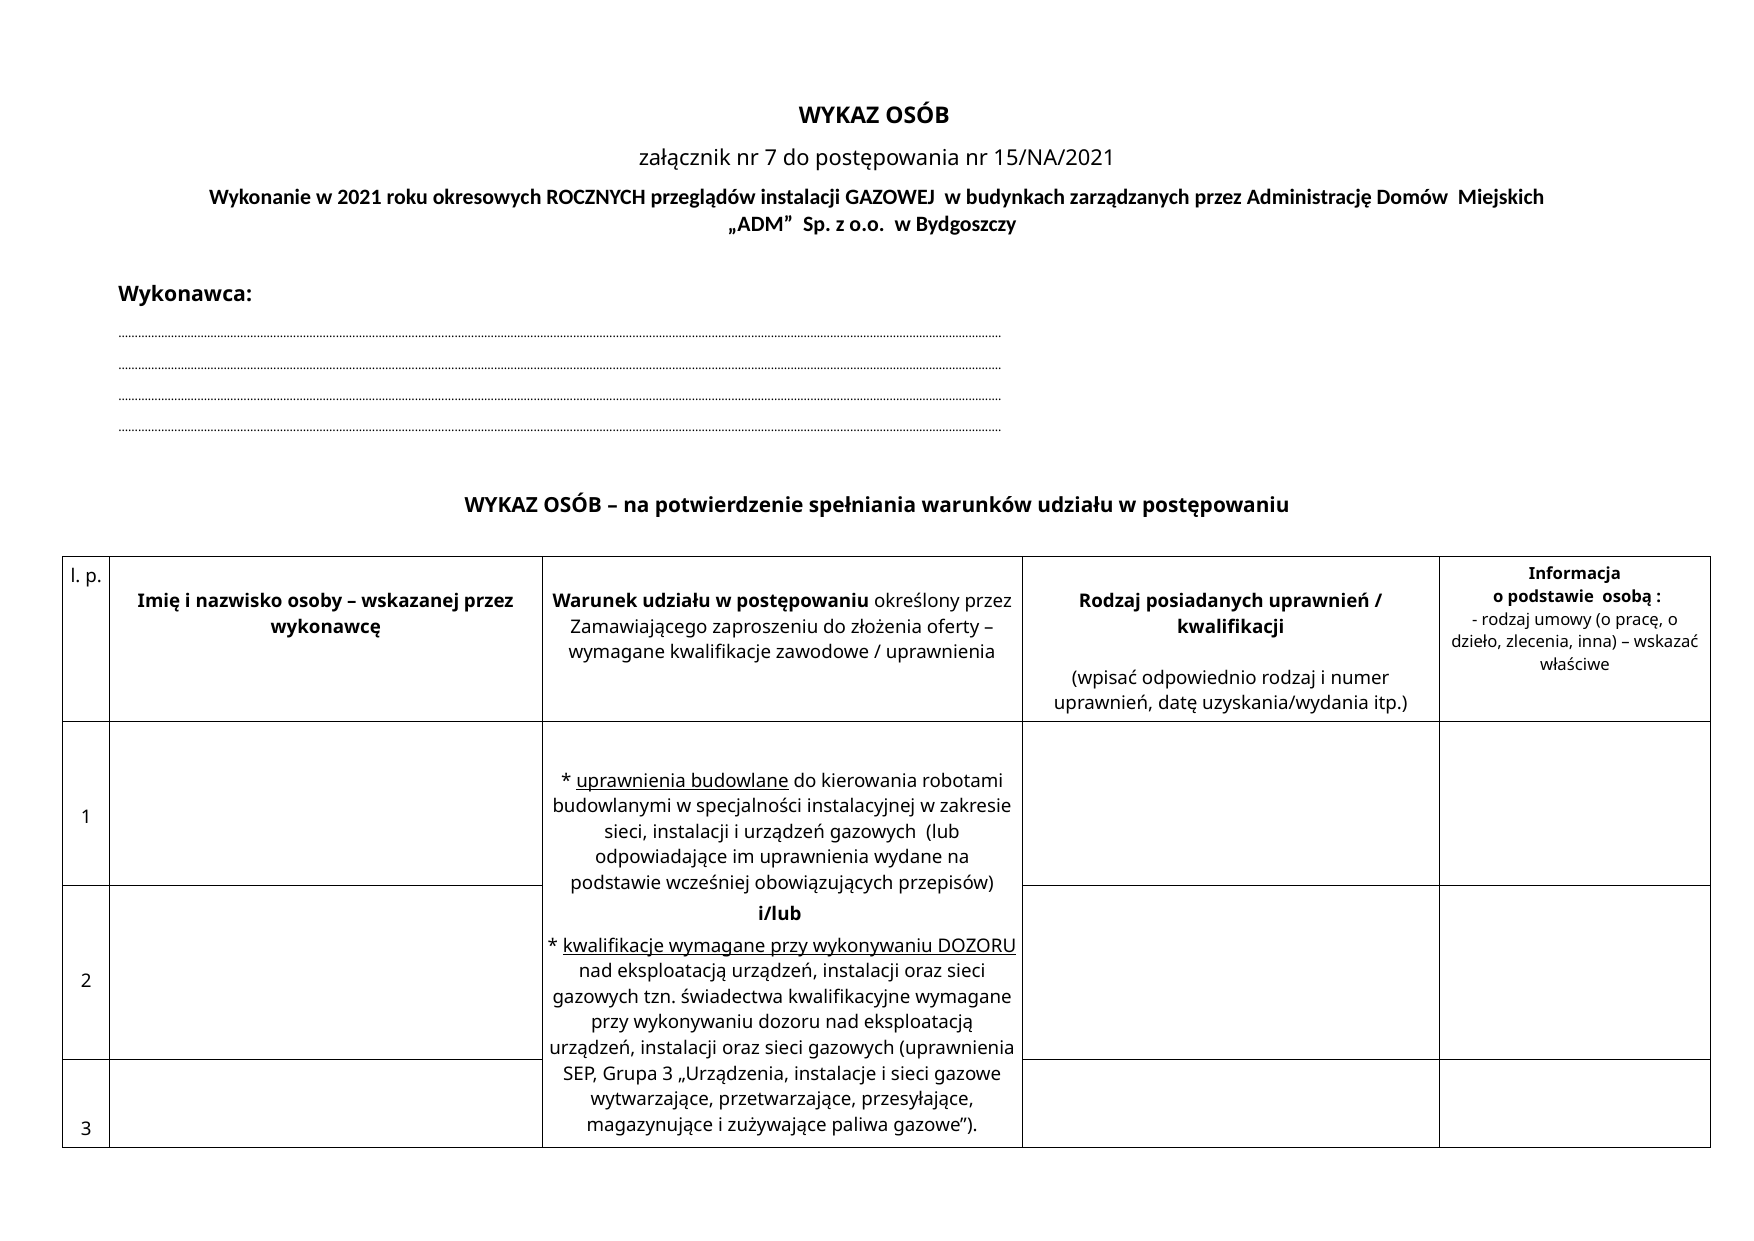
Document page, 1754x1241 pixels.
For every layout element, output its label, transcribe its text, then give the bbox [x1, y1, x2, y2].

table_cell [1023, 886, 1439, 1059]
text WYKAZ OSÓB [118, 99, 1636, 130]
table_cell 1 [63, 722, 109, 885]
table_header l. p. [63, 557, 109, 721]
text WYKAZ OSÓB – na potwierdzenie spełniania warunków udziału w postępowaniu [118, 490, 1636, 519]
table_cell [1440, 886, 1710, 1059]
table_cell [110, 722, 542, 885]
table_header Rodzaj posiadanych uprawnień / kwalifikacji (wpisać odpowiednio rodzaj i numer uprawnień, datę uzyskania/wydania itp.) [1023, 557, 1439, 721]
table_header Informacja o podstawie osobą : - rodzaj umowy (o pracę, o dzieło, zlecenia, inna) – wskazać właściwe [1440, 557, 1710, 721]
table_cell [110, 886, 542, 1059]
table_cell [1440, 722, 1710, 885]
table_cell [1023, 1060, 1439, 1147]
text Wykonawca: [118, 278, 1636, 307]
table_cell 2 [63, 886, 109, 1059]
table_header Imię i nazwisko osoby – wskazanej przez wykonawcę [110, 557, 542, 721]
table_cell * uprawnienia budowlane do kierowania robotami budowlanymi w specjalności instalacyjnej w zakresie sieci, instalacji i urządzeń gazowych (lub odpowiadające im uprawnienia wydane na podstawie wcześniej obowiązujących przepisów) i/lub * kwalifikacje wymagane przy wykonywaniu DOZORU nad eksploatacją urządzeń, instalacji oraz sieci gazowych tzn. świadectwa kwalifikacyjne wymagane przy wykonywaniu dozoru nad eksploatacją urządzeń, instalacji oraz sieci gazowych (uprawnienia SEP, Grupa 3 „Urządzenia, instalacje i sieci gazowe wytwarzające, przetwarzające, przesyłające, magazynujące i zużywające paliwa gazowe”). [543, 722, 1022, 1147]
table_cell [1023, 722, 1439, 885]
text załącznik nr 7 do postępowania nr 15/NA/2021 [118, 142, 1636, 172]
text Wykonanie w 2021 roku okresowych ROCZNYCH przeglądów instalacji GAZOWEJ w budynkach zarządzanych przez Administrację Domów Miejskich „ADM” Sp. z o.o. w Bydgoszczy [118, 183, 1636, 237]
table_cell [110, 1060, 542, 1147]
table_header Warunek udziału w postępowaniu określony przez Zamawiającego zaproszeniu do złożenia oferty – wymagane kwalifikacje zawodowe / uprawnienia [543, 557, 1022, 721]
table_cell [1440, 1060, 1710, 1147]
text ……………………………………………………………………………………………………………………………………………………………………………………………………………………………………………. ……………………………………………………………………………………………………………………………………………………………………………………………………………………………………………. ……………………………………………………………………………………………………………………………………………………………………………………………………………………………………………. ……………………………………………………………………………………………………………………………………………………………………………………………………………………………………………. [118, 313, 1636, 438]
table_cell 3 [63, 1060, 109, 1147]
